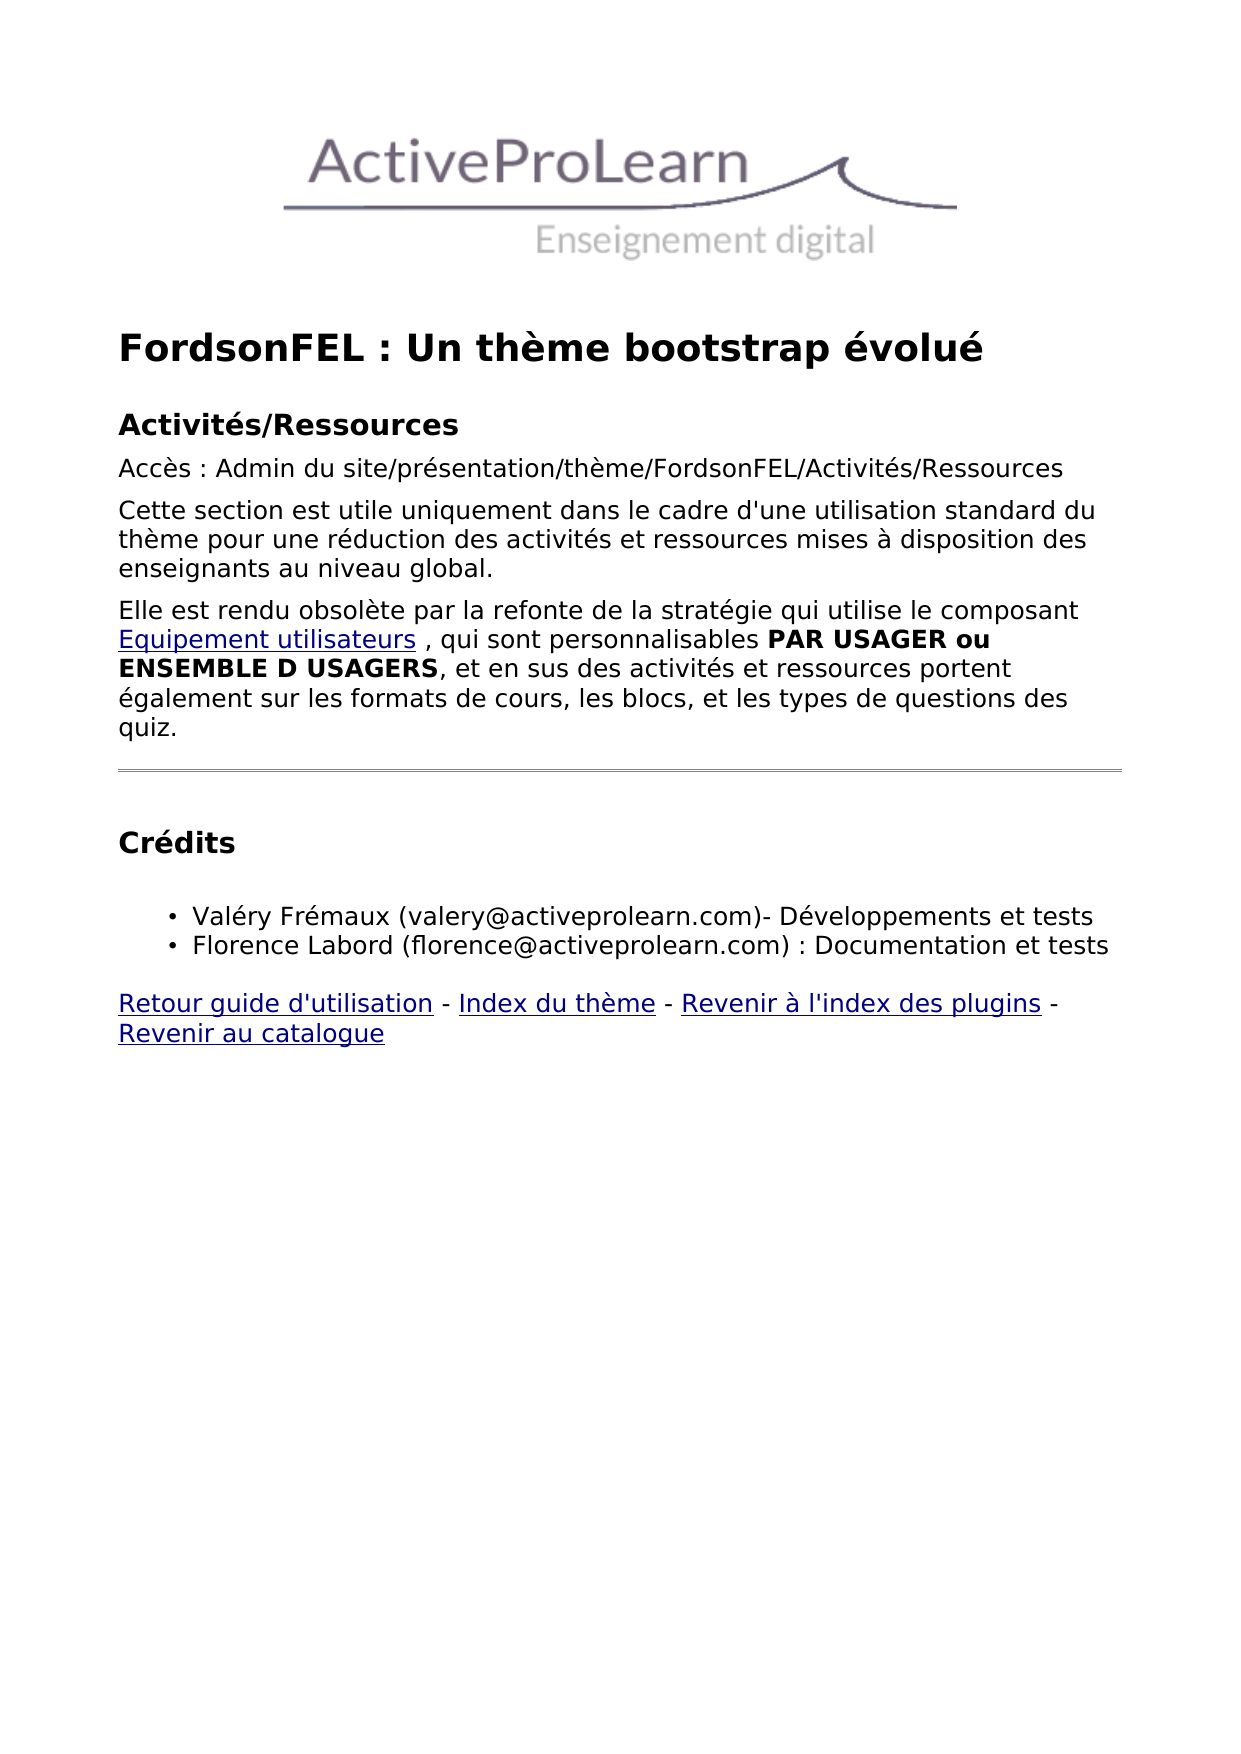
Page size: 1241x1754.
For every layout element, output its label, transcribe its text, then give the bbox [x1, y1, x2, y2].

subtitle Crédits [118, 826, 1122, 860]
picture [283, 118, 957, 261]
text Elle est rendu obsolète par la refonte de la stratégie qui utilise le composant Equipement utilisateurs , qui sont personnalisables PAR USAGER ou ENSEMBLE D USAGERS, et en sus des activités et ressources portent également sur les formats de cours, les blocs, et les types de questions des quiz. [118, 596, 1122, 742]
subtitle FordsonFEL : Un thème bootstrap évolué [118, 327, 1122, 371]
text Retour guide d'utilisation - Index du thème - Revenir à l'index des plugins - Revenir au catalogue [118, 990, 1122, 1048]
list Valéry Frémaux (valery@activeprolearn.com)- Développements et tests [177, 902, 1122, 931]
subtitle Activités/Ressources [118, 408, 1122, 442]
text Cette section est utile uniquement dans le cadre d'une utilisation standard du thème pour une réduction des activités et ressources mises à disposition des enseignants au niveau global. [118, 496, 1122, 584]
text Accès : Admin du site/présentation/thème/FordsonFEL/Activités/Ressources [118, 454, 1122, 484]
list Florence Labord (florence@activeprolearn.com) : Documentation et tests [177, 931, 1122, 960]
